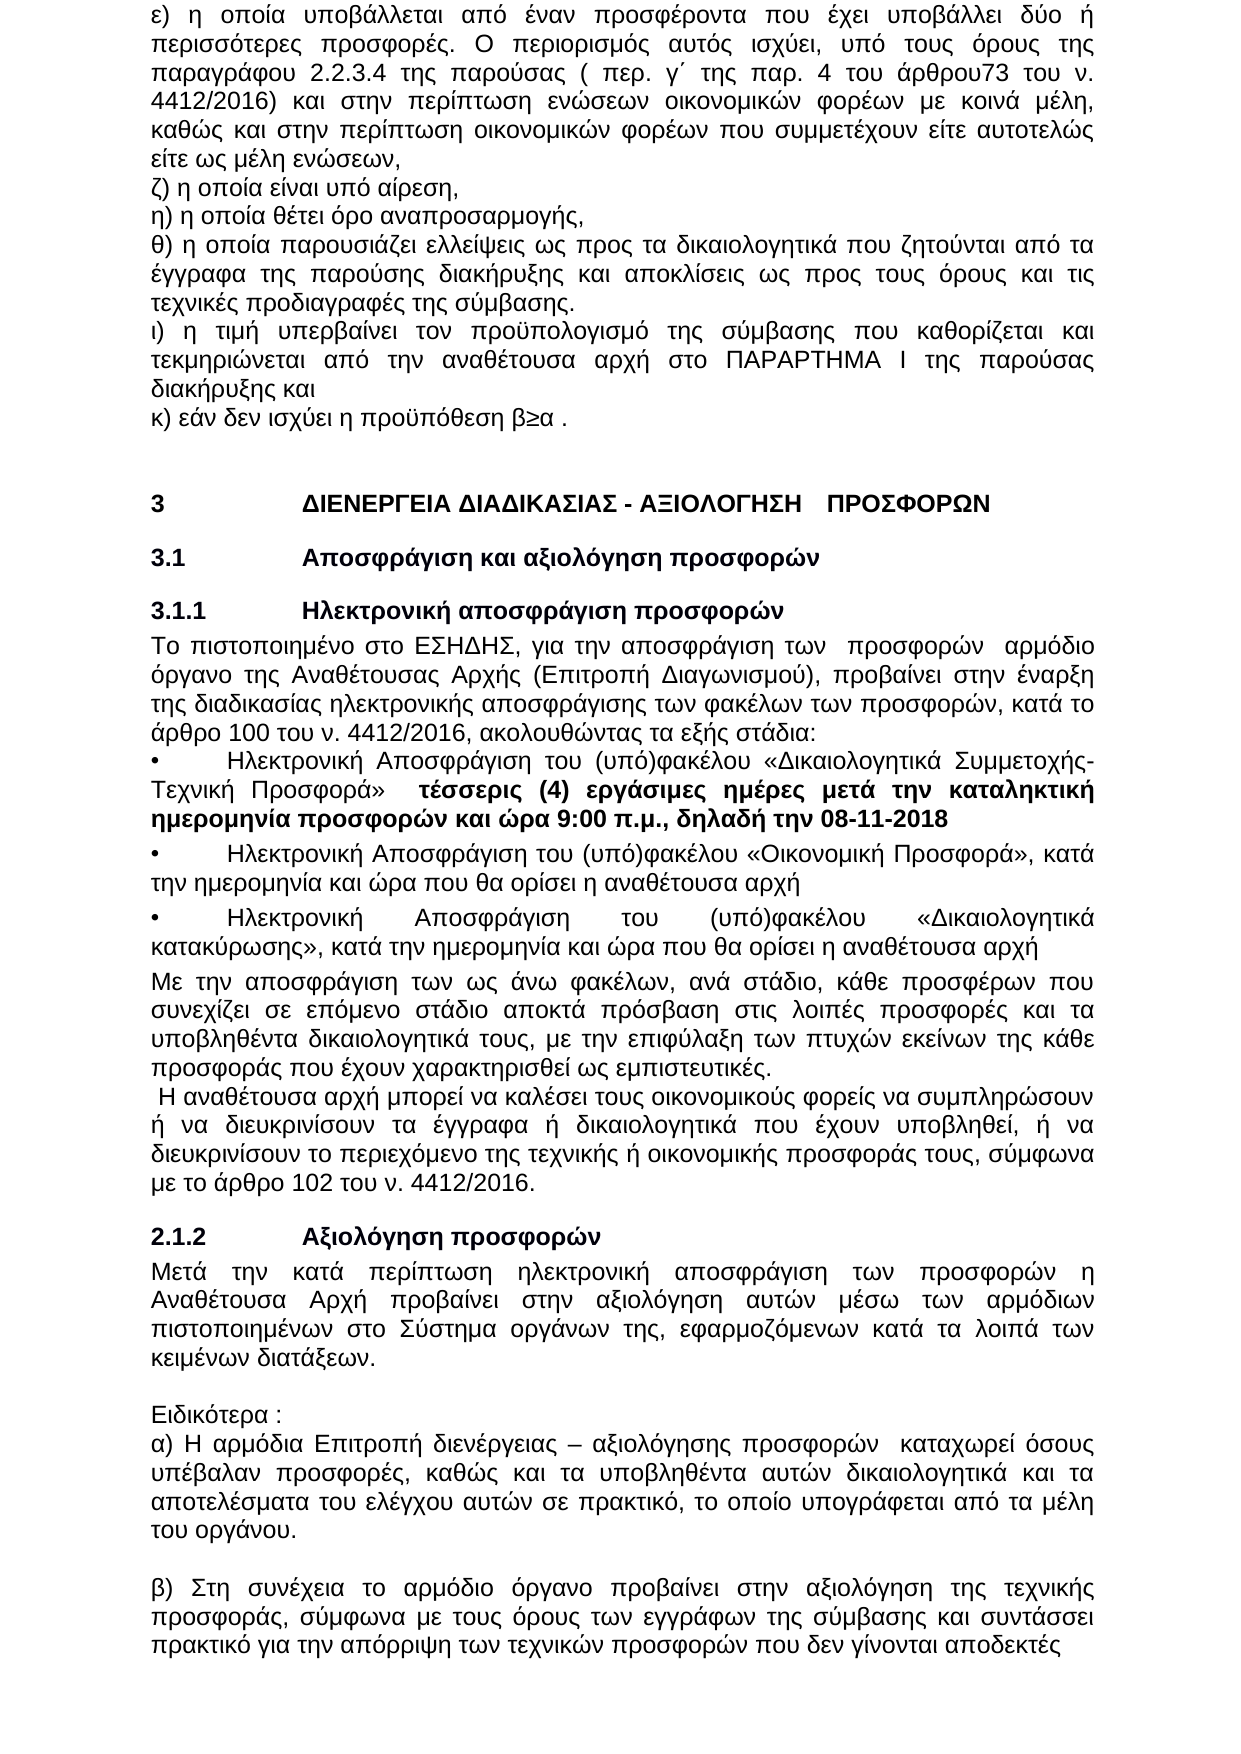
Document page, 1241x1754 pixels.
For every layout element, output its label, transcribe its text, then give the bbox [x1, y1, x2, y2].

text Ειδικότερα : [151, 1400, 1096, 1429]
list Ηλεκτρονική Αποσφράγιση του (υπό)φακέλου «Δικαιολογητικά Συμμετοχής-Τεχνική Προσφορά» τέσσερις (4) εργάσιμες ημέρες μετά την καταληκτική ημερομηνία προσφορών και ώρα 9:00 π.μ., δηλαδή την 08-11-2018 [151, 746, 1096, 833]
text ε) η οποία υποβάλλεται από έναν προσφέροντα που έχει υποβάλλει δύο ή περισσότερες προσφορές. Ο περιορισμός αυτός ισχύει, υπό τους όρους της παραγράφου 2.2.3.4 της παρούσας ( περ. γ΄ της παρ. 4 του άρθρου73 του ν. 4412/2016) και στην περίπτωση ενώσεων οικονομικών φορέων με κοινά μέλη, καθώς και στην περίπτωση οικονομικών φορέων που συμμετέχουν είτε αυτοτελώς είτε ως μέλη ενώσεων, [151, 0, 1096, 172]
text Με την αποσφράγιση των ως άνω φακέλων, ανά στάδιο, κάθε προσφέρων που συνεχίζει σε επόμενο στάδιο αποκτά πρόσβαση στις λοιπές προσφορές και τα υποβληθέντα δικαιολογητικά τους, με την επιφύλαξη των πτυχών εκείνων της κάθε προσφοράς που έχουν χαρακτηρισθεί ως εμπιστευτικές. [151, 967, 1096, 1082]
text ζ) η οποία είναι υπό αίρεση, [151, 172, 1096, 201]
text ι) η τιμή υπερβαίνει τον προϋπολογισμό της σύμβασης που καθορίζεται και τεκμηριώνεται από την αναθέτουσα αρχή στο ΠΑΡΑΡΤΗΜΑ I της παρούσας διακήρυξης και [151, 316, 1096, 402]
text 3.1.1 Ηλεκτρονική αποσφράγιση προσφορών [151, 596, 1096, 625]
text Το πιστοποιημένο στο ΕΣΗΔΗΣ, για την αποσφράγιση των προσφορών αρμόδιο όργανο της Αναθέτουσας Αρχής (Επιτροπή Διαγωνισμού), προβαίνει στην έναρξη της διαδικασίας ηλεκτρονικής αποσφράγισης των φακέλων των προσφορών, κατά το άρθρο 100 του ν. 4412/2016, ακολουθώντας τα εξής στάδια: [151, 631, 1096, 746]
text Μετά την κατά περίπτωση ηλεκτρονική αποσφράγιση των προσφορών η Αναθέτουσα Αρχή προβαίνει στην αξιολόγηση αυτών μέσω των αρμόδιων πιστοποιημένων στο Σύστημα οργάνων της, εφαρμοζόμενων κατά τα λοιπά των κειμένων διατάξεων. [151, 1257, 1096, 1372]
text Η αναθέτουσα αρχή μπορεί να καλέσει τους οικονομικούς φορείς να συμπληρώσουν ή να διευκρινίσουν τα έγγραφα ή δικαιολογητικά που έχουν υποβληθεί, ή να διευκρινίσουν το περιεχόμενο της τεχνικής ή οικονομικής προσφοράς τους, σύμφωνα με το άρθρο 102 του ν. 4412/2016. [151, 1082, 1096, 1197]
text β) Στη συνέχεια το αρμόδιο όργανο προβαίνει στην αξιολόγηση της τεχνικής προσφοράς, σύμφωνα με τους όρους των εγγράφων της σύμβασης και συντάσσει πρακτικό για την απόρριψη των τεχνικών προσφορών που δεν γίνονται αποδεκτές [151, 1573, 1096, 1659]
text 2.1.2 Αξιολόγηση προσφορών [151, 1222, 1096, 1250]
list Ηλεκτρονική Αποσφράγιση του (υπό)φακέλου «Οικονομική Προσφορά», κατά την ημερομηνία και ώρα που θα ορίσει η αναθέτουσα αρχή [151, 839, 1096, 896]
text 3.1 Αποσφράγιση και αξιολόγηση προσφορών [151, 542, 1096, 571]
text θ) η οποία παρουσιάζει ελλείψεις ως προς τα δικαιολογητικά που ζητούνται από τα έγγραφα της παρούσης διακήρυξης και αποκλίσεις ως προς τους όρους και τις τεχνικές προδιαγραφές της σύμβασης. [151, 230, 1096, 316]
list Ηλεκτρονική Αποσφράγιση του (υπό)φακέλου «Δικαιολογητικά κατακύρωσης», κατά την ημερομηνία και ώρα που θα ορίσει η αναθέτουσα αρχή [151, 903, 1096, 960]
text α) Η αρμόδια Επιτροπή διενέργειας – αξιολόγησης προσφορών καταχωρεί όσους υπέβαλαν προσφορές, καθώς και τα υποβληθέντα αυτών δικαιολογητικά και τα αποτελέσματα του ελέγχου αυτών σε πρακτικό, το οποίο υπογράφεται από τα μέλη του οργάνου. [151, 1429, 1096, 1544]
text 3 ΔΙΕΝΕΡΓΕΙΑ ΔΙΑΔΙΚΑΣΙΑΣ - ΑΞΙΟΛΟΓΗΣΗ ΠΡΟΣΦΟΡΩΝ [151, 489, 1096, 517]
text η) η οποία θέτει όρο αναπροσαρμογής, [151, 201, 1096, 230]
text κ) εάν δεν ισχύει η προϋπόθεση β≥α . [151, 402, 1096, 431]
